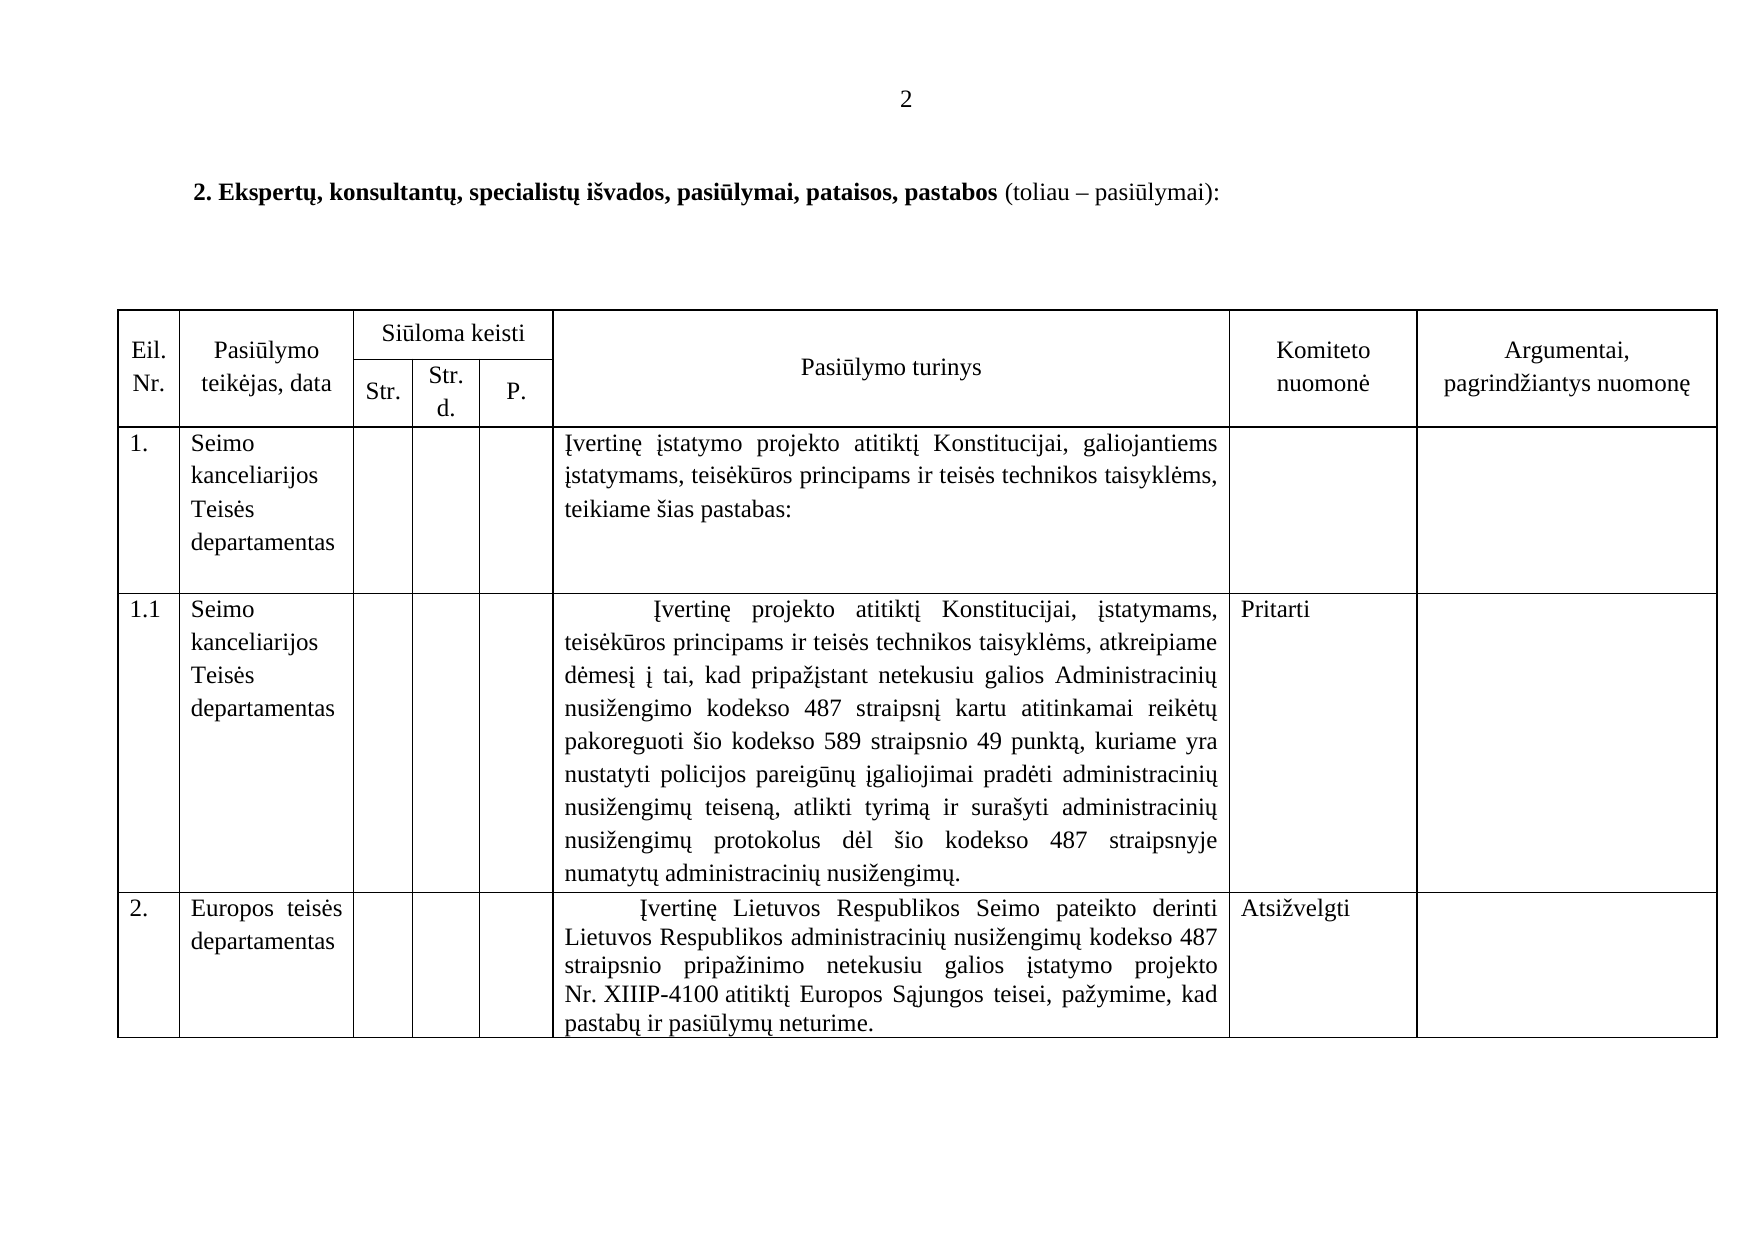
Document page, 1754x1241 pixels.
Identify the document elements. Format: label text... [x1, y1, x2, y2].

table_cell [480, 428, 552, 593]
table_header Siūloma keisti [354, 311, 552, 358]
table_cell Pritarti [1230, 594, 1416, 891]
table_header Argumentai, pagrindžiantys nuomonę [1418, 311, 1716, 426]
table_cell [354, 428, 412, 593]
table_cell [354, 893, 412, 1037]
table_cell Seimo kanceliarijos Teisės departamentas [180, 594, 353, 891]
text 2. Ekspertų, konsultantų, specialistų išvados, pasiūlymai, pataisos, pastabos (toliau – pasiūlymai): [118, 177, 1694, 206]
table_cell 1.1 [119, 594, 179, 891]
table_header Komiteto nuomonė [1230, 311, 1416, 426]
table_cell Str. d. [413, 360, 479, 426]
table_header Eil. Nr. [119, 311, 179, 426]
table_header Pasiūlymo teikėjas, data [180, 311, 353, 426]
table_cell [413, 893, 479, 1037]
table_cell [1418, 594, 1716, 891]
table_header Pasiūlymo turinys [554, 311, 1229, 426]
table_cell Įvertinę projekto atitiktį Konstitucijai, įstatymams, teisėkūros principams ir teisės technikos taisyklėms, atkreipiame dėmesį į tai, kad pripažįstant netekusiu galios Administracinių nusižengimo kodekso 487 straipsnį kartu atitinkamai reikėtų pakoreguoti šio kodekso 589 straipsnio 49 punktą, kuriame yra nustatyti policijos pareigūnų įgaliojimai pradėti administracinių nusižengimų teiseną, atlikti tyrimą ir surašyti administracinių nusižengimų protokolus dėl šio kodekso 487 straipsnyje numatytų administracinių nusižengimų. [554, 594, 1229, 891]
table_cell Str. [354, 360, 412, 426]
table_cell [1418, 428, 1716, 593]
table_cell [1230, 428, 1416, 593]
table_cell [354, 594, 412, 891]
table_cell 2. [119, 893, 179, 1037]
table_cell [413, 594, 479, 891]
table_cell [480, 594, 552, 891]
table_cell Seimo kanceliarijos Teisės departamentas [180, 428, 353, 593]
table_cell 1. [119, 428, 179, 593]
table_cell [1418, 893, 1716, 1037]
table_cell Atsižvelgti [1230, 893, 1416, 1037]
table_cell P. [480, 360, 552, 426]
table_cell [480, 893, 552, 1037]
table_cell [413, 428, 479, 593]
table_cell Europos teisės departamentas [180, 893, 353, 1037]
table_cell Įvertinę įstatymo projekto atitiktį Konstitucijai, galiojantiems įstatymams, teisėkūros principams ir teisės technikos taisyklėms, teikiame šias pastabas: [554, 428, 1229, 593]
